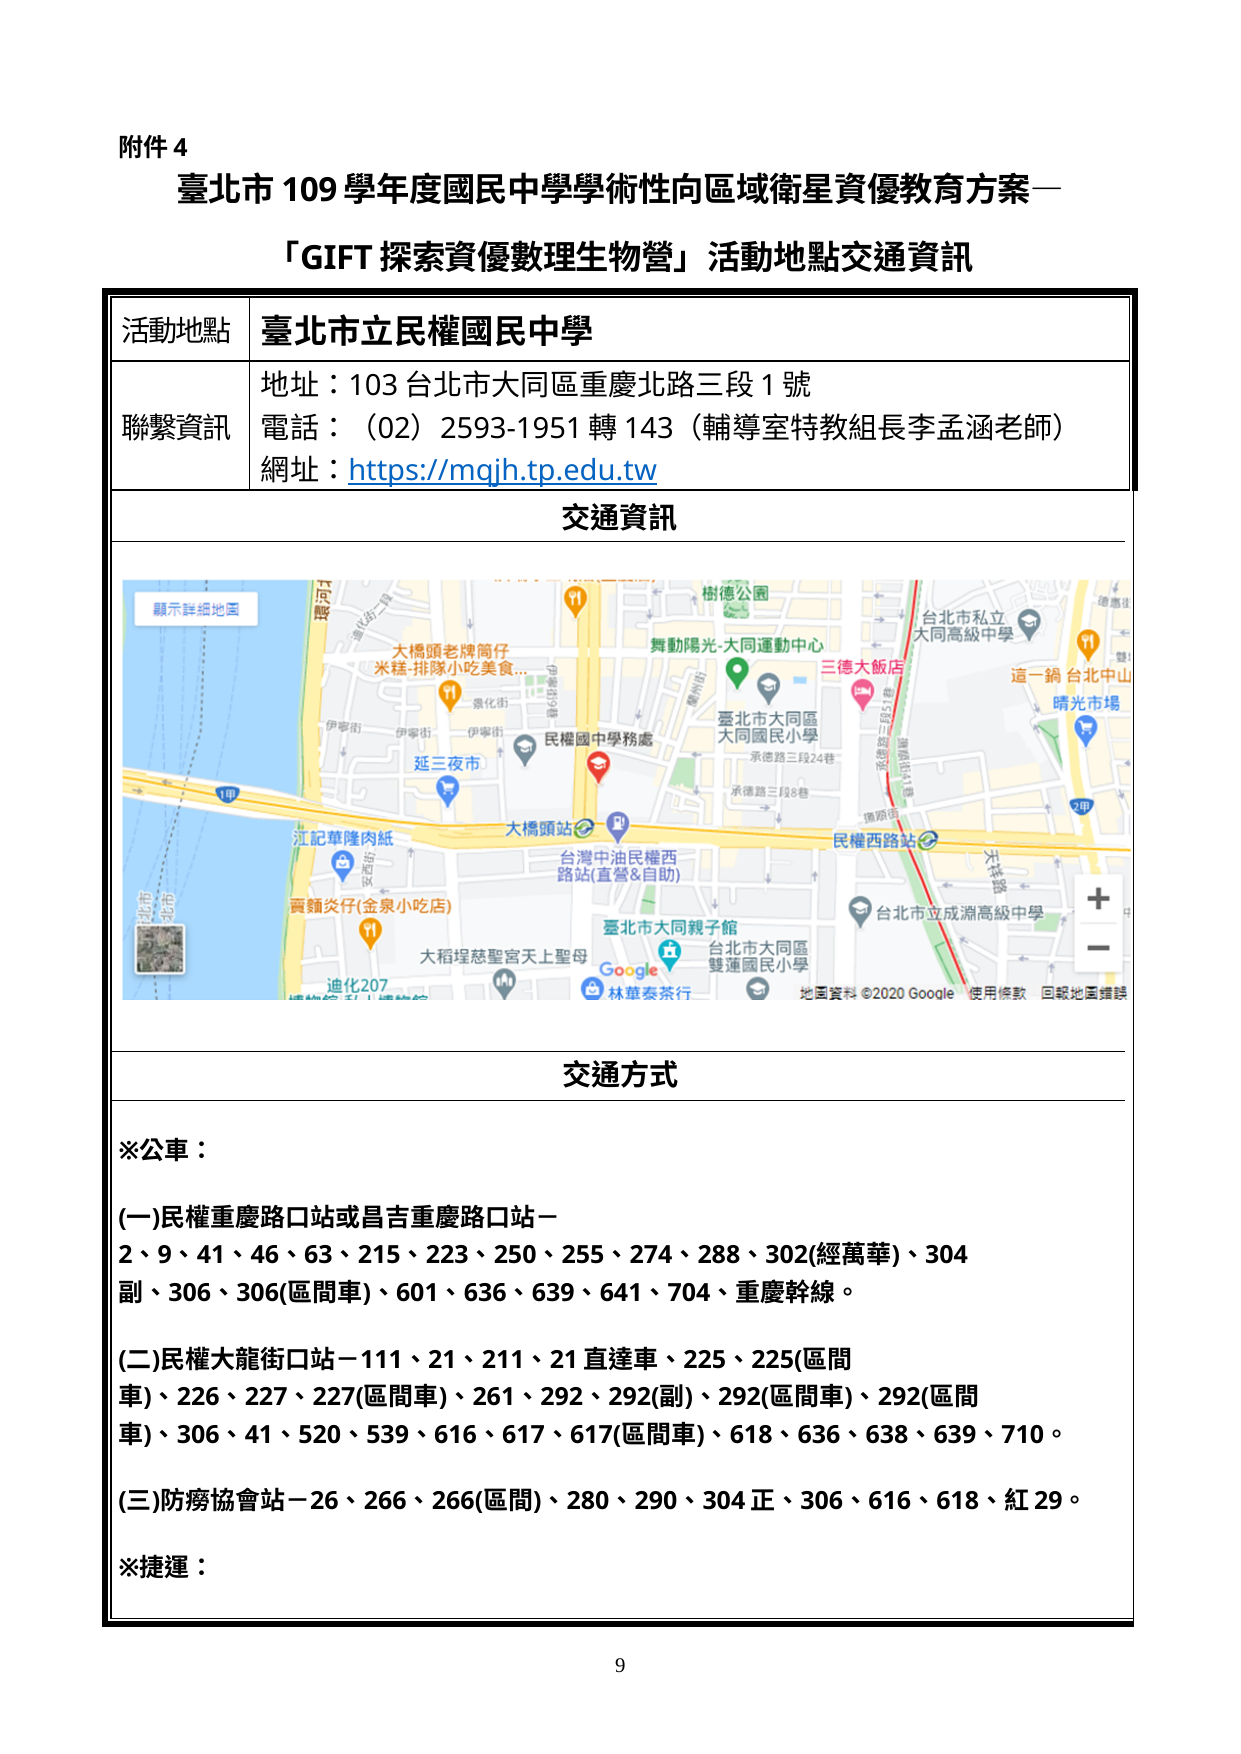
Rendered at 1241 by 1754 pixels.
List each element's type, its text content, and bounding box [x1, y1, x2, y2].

table_header 臺北市立民權國民中學 [250, 298, 1129, 360]
table_cell [112, 541, 1133, 1051]
table_cell 地址：103台北市大同區重慶北路三段1號 電話：（02）2593-1951轉143（輔導室特教組長李孟涵老師） 網址：https://mqjh.tp.edu.tw [250, 362, 1129, 489]
table_header 活動地點 [112, 298, 249, 360]
text 臺北市109學年度國民中學學術性向區域衛星資優教育方案— [118, 163, 1122, 212]
text 「GIFT探索資優數理生物營」活動地點交通資訊 [118, 230, 1122, 279]
table_cell 交通資訊 [112, 489, 1133, 541]
table_cell 聯繫資訊 [112, 362, 249, 489]
table_cell ※公車： (一)民權重慶路口站或昌吉重慶路口站－2、9、41、46、63、215、223、250、255、274、288、302(經萬華)、304副、306、306(區間車)、601、636、639、641、704、重慶幹線。 (二)民權大龍街口站－111、21、211、21直達車、225、225(區間車)、226、227、227(區間車)、261、292、292(副)、292(區間車)、292(區間車)、306、41、520、539、616、617、617(區間車)、618、636、638、639、710。 (三)防癆協會站－26、266、266(區間)、280、290、304正、306、616、618、紅29。 ※捷運： [112, 1100, 1133, 1618]
text 附件4 [118, 127, 1122, 163]
table_cell 交通方式 [112, 1051, 1133, 1100]
picture [118, 571, 1131, 1000]
